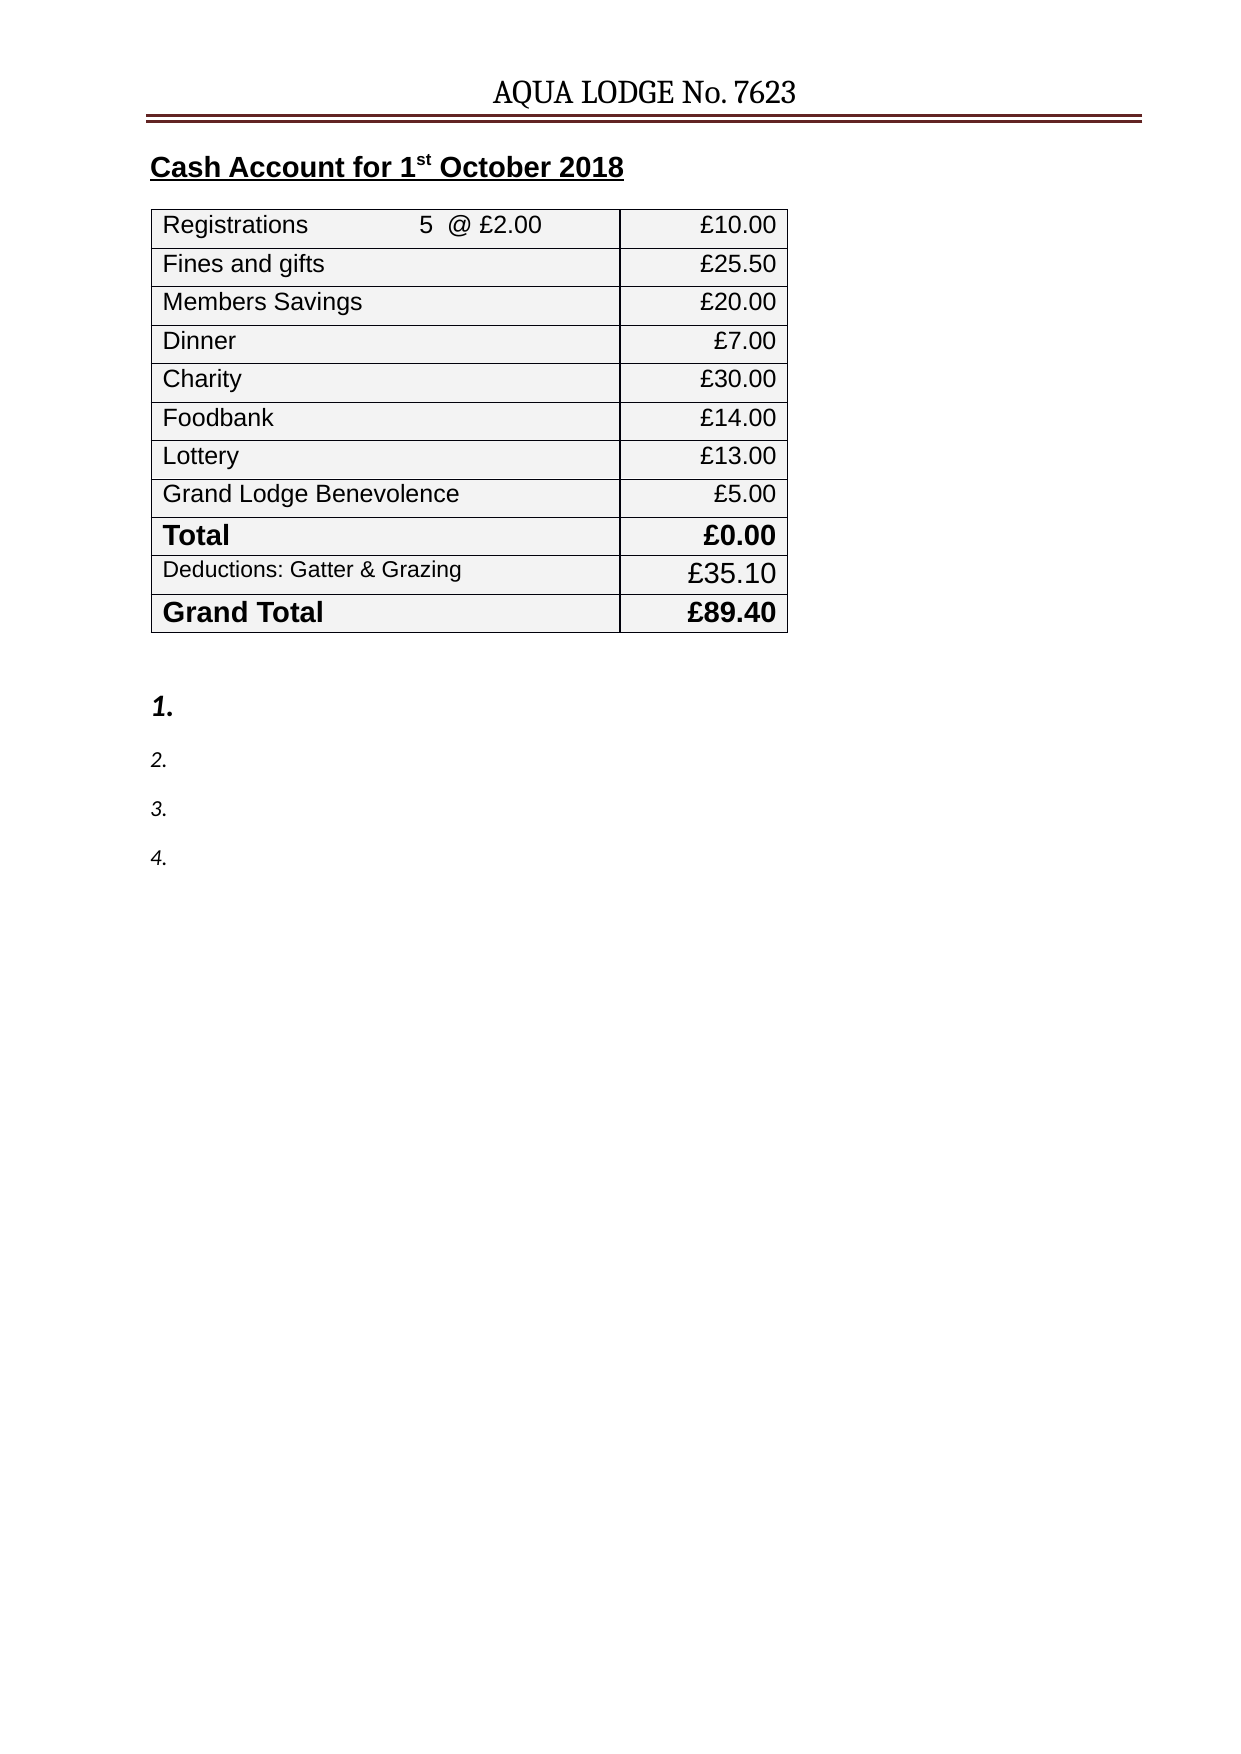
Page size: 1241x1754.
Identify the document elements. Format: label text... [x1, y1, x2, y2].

text 1. [150, 686, 1142, 724]
text 3. [150, 794, 1142, 822]
table_cell Members Savings [152, 287, 619, 325]
table_cell £30.00 [621, 364, 787, 402]
table_cell Deductions: Gatter & Grazing [152, 556, 619, 594]
table_cell Foodbank [152, 403, 619, 440]
table_cell £89.40 [621, 595, 787, 632]
text 4. [150, 843, 1142, 871]
table_cell Fines and gifts [152, 249, 619, 286]
table_cell £25.50 [621, 249, 787, 286]
table_cell £13.00 [621, 441, 787, 478]
table_cell £7.00 [621, 326, 787, 363]
table_cell Grand Lodge Benevolence [152, 480, 619, 517]
table_cell £14.00 [621, 403, 787, 440]
table_cell Dinner [152, 326, 619, 363]
table_header £10.00 [621, 210, 787, 248]
table_cell Lottery [152, 441, 619, 478]
table_cell Grand Total [152, 595, 619, 632]
table_cell Charity [152, 364, 619, 402]
table_header Registrations 5 @ £2.00 [152, 210, 619, 248]
table_cell £20.00 [621, 287, 787, 325]
text 2. [150, 745, 1142, 773]
text Cash Account for 1st October 2018 [150, 150, 1142, 183]
table_cell £35.10 [621, 556, 787, 594]
table_cell £124.50 [621, 518, 787, 555]
table_cell Total [152, 518, 619, 555]
table_cell £5.00 [621, 480, 787, 517]
